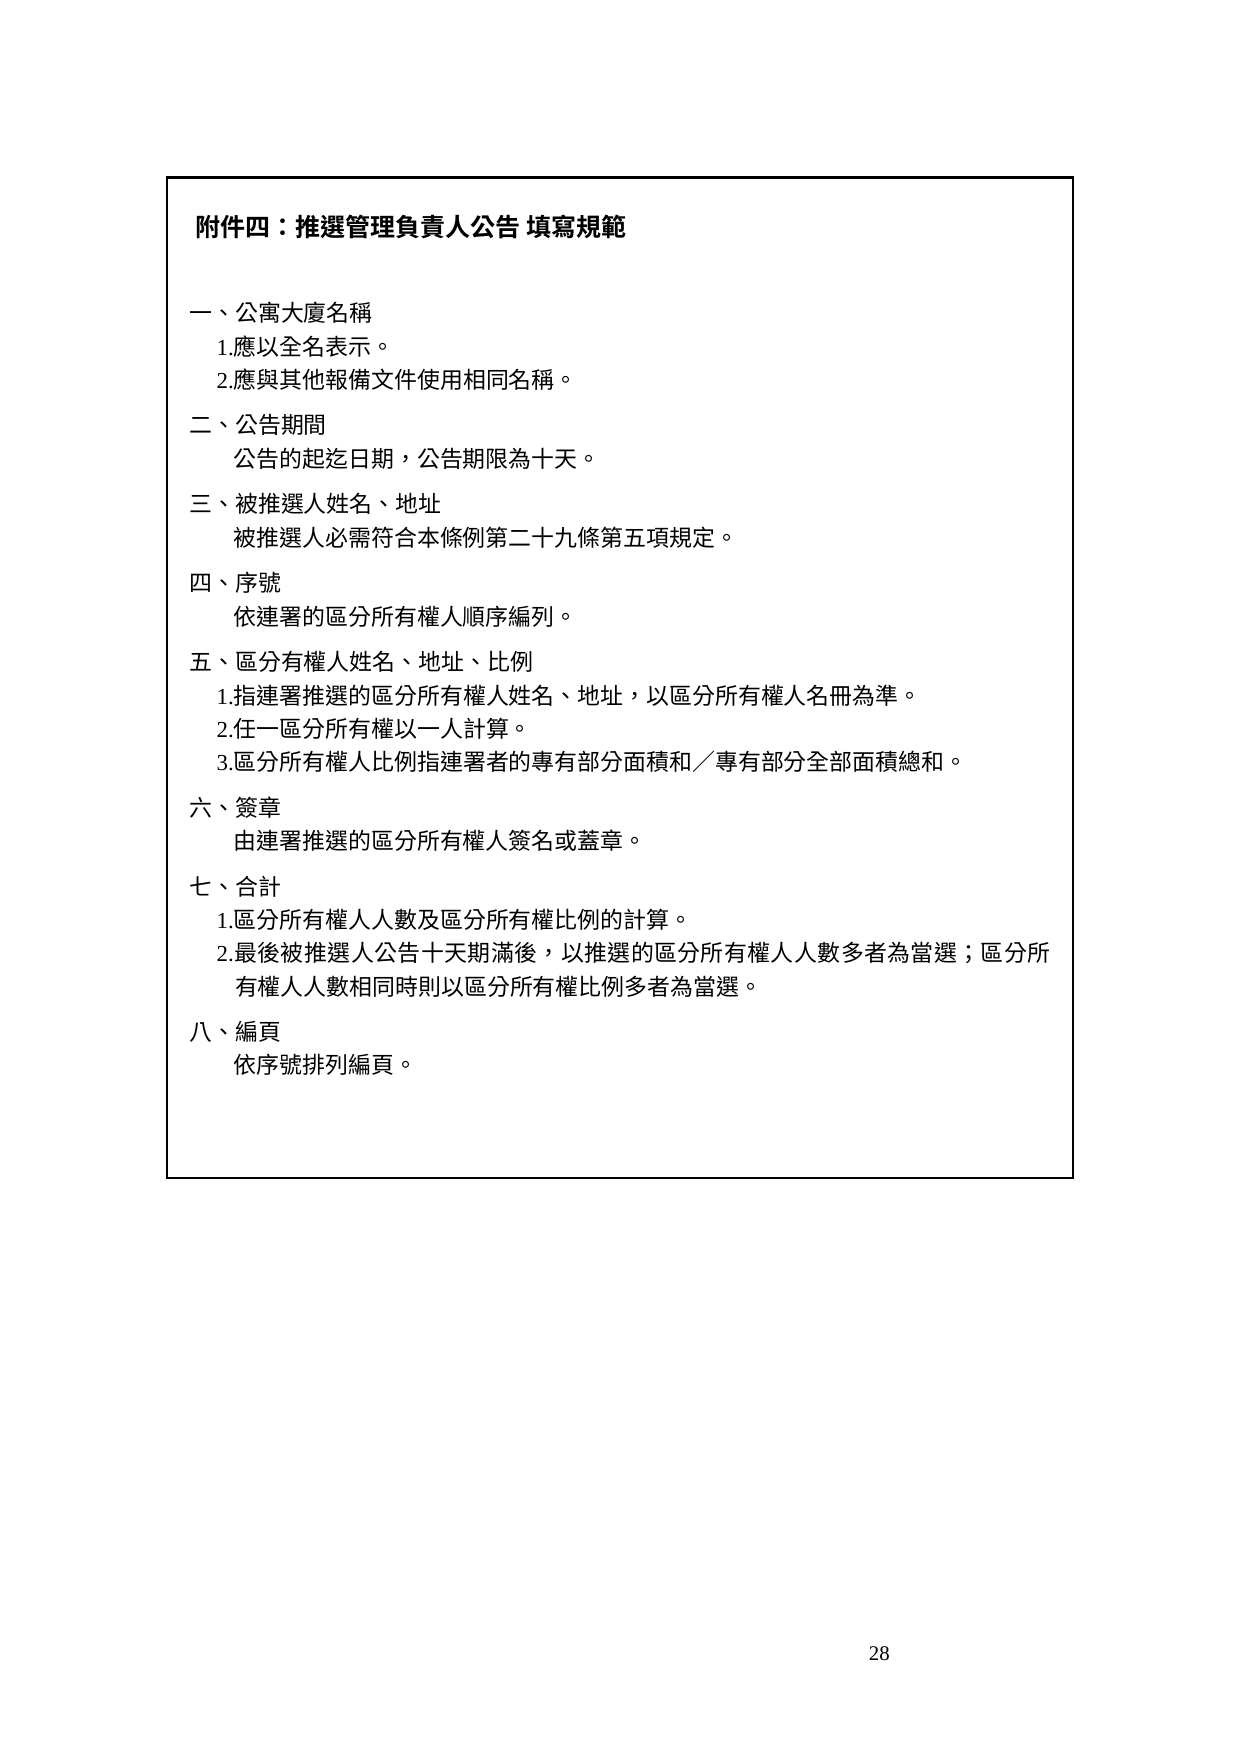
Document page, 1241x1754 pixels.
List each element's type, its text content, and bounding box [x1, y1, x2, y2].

table_header 附件四：推選管理負責人公告 填寫規範 一、公寓大廈名稱 1.應以全名表示。 2.應與其他報備文件使用相同名稱。 二、公告期間 公告的起迄日期，公告期限為十天。 三、被推選人姓名、地址 被推選人必需符合本條例第二十九條第五項規定。 四、序號 依連署的區分所有權人順序編列。 五、區分有權人姓名、地址、比例 1.指連署推選的區分所有權人姓名、地址，以區分所有權人名冊為準。 2.任一區分所有權以一人計算。 3.區分所有權人比例指連署者的專有部分面積和／專有部分全部面積總和。 六、簽章 由連署推選的區分所有權人簽名或蓋章。 七、合計 1.區分所有權人人數及區分所有權比例的計算。 2.最後被推選人公告十天期滿後，以推選的區分所有權人人數多者為當選；區分所有權人人數相同時則以區分所有權比例多者為當選。 八、編頁 依序號排列編頁。 [168, 179, 1072, 1177]
